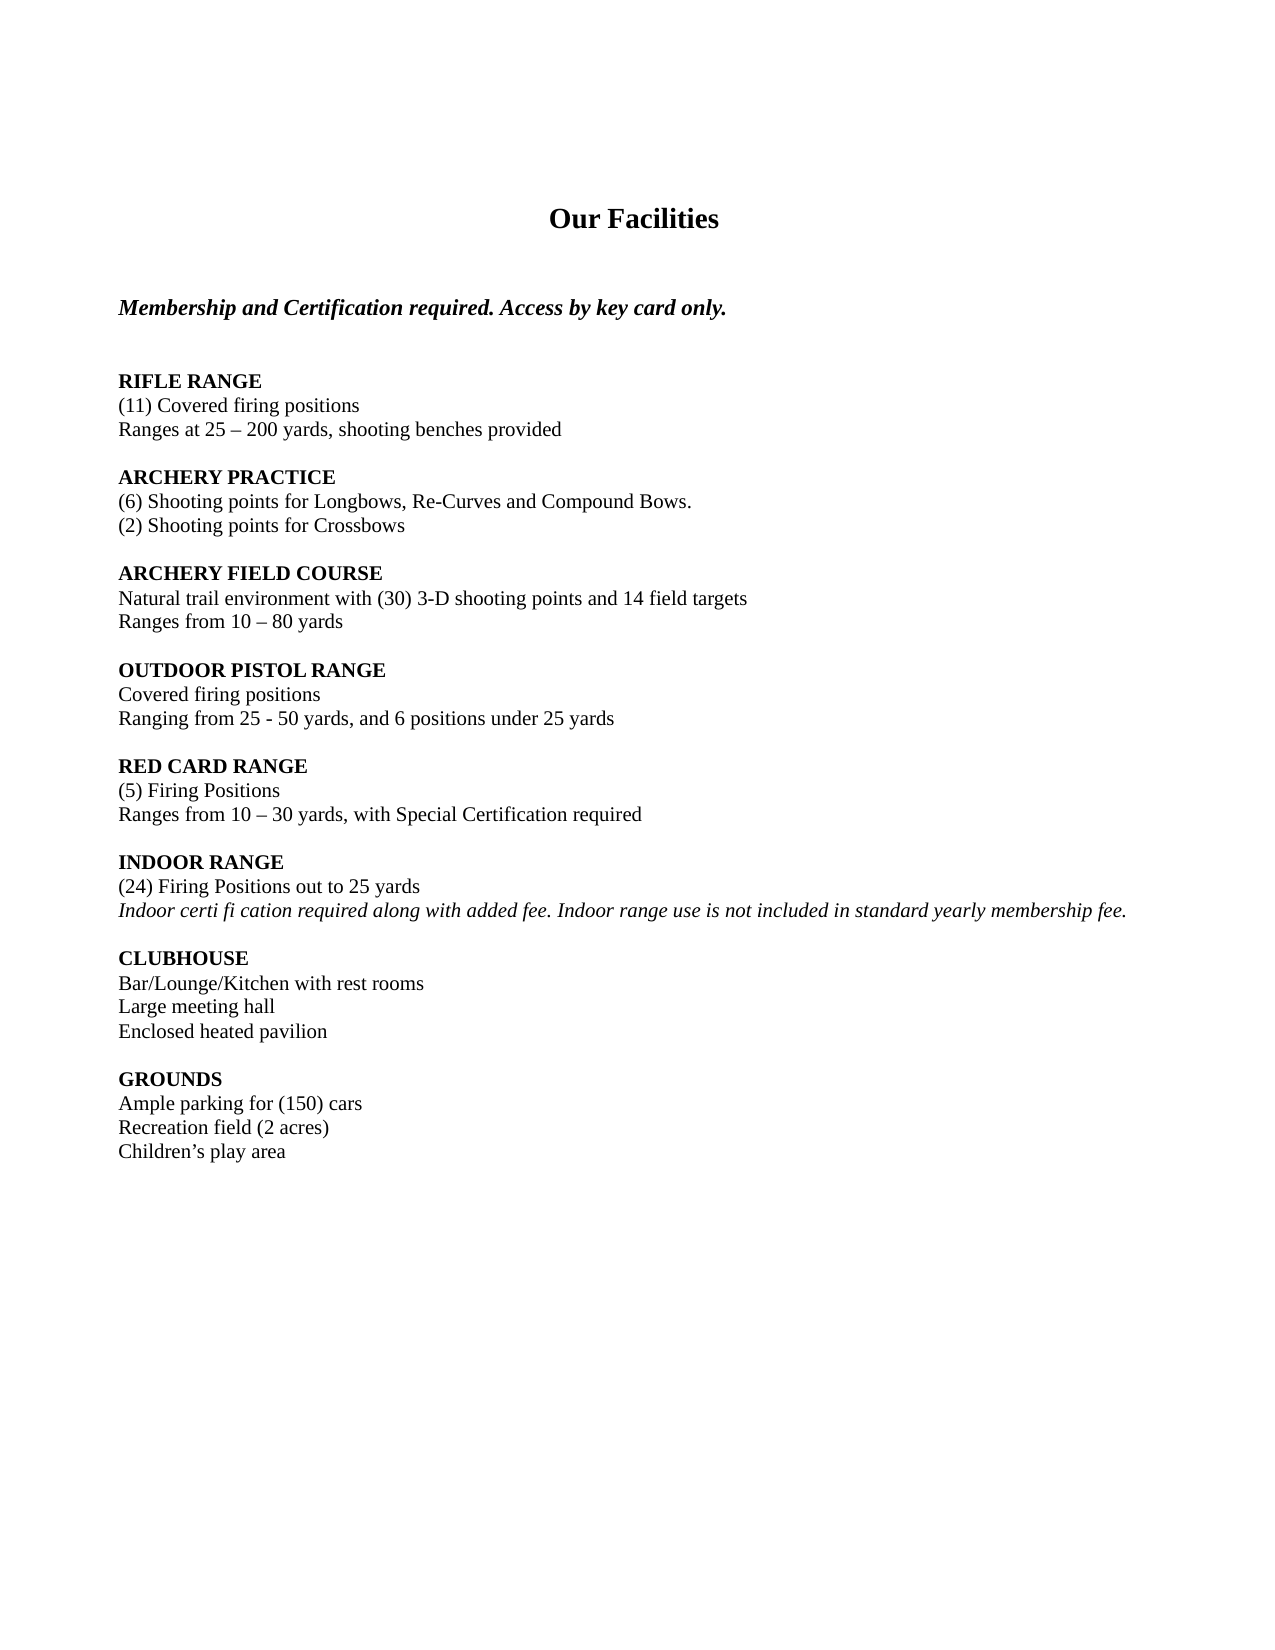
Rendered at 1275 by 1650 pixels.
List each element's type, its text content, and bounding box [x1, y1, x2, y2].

text (11) Covered firing positions [118, 393, 1157, 417]
text (2) Shooting points for Crossbows [118, 513, 1157, 537]
text INDOOR RANGE [118, 850, 1157, 874]
text Ample parking for (150) cars [118, 1091, 1157, 1115]
text Enclosed heated pavilion [118, 1018, 1157, 1043]
text Ranging from 25 - 50 yards, and 6 positions under 25 yards [118, 706, 1157, 730]
text RED CARD RANGE [118, 754, 1157, 778]
text Bar/Lounge/Kitchen with rest rooms [118, 970, 1157, 994]
text (24) Firing Positions out to 25 yards [118, 874, 1157, 898]
text Children’s play area [118, 1139, 1157, 1163]
text ARCHERY PRACTICE [118, 465, 1157, 489]
text Ranges at 25 – 200 yards, shooting benches provided [118, 417, 1157, 441]
text RIFLE RANGE [118, 369, 1157, 393]
text Recreation field (2 acres) [118, 1115, 1157, 1139]
text Our Facilities [118, 201, 1157, 234]
text Large meeting hall [118, 994, 1157, 1018]
text (5) Firing Positions [118, 778, 1157, 802]
text Ranges from 10 – 80 yards [118, 609, 1157, 633]
text Covered firing positions [118, 682, 1157, 706]
text ARCHERY FIELD COURSE [118, 561, 1157, 585]
text OUTDOOR PISTOL RANGE [118, 658, 1157, 682]
text GROUNDS [118, 1067, 1157, 1091]
text Ranges from 10 – 30 yards, with Special Certification required [118, 802, 1157, 826]
text CLUBHOUSE [118, 946, 1157, 970]
text (6) Shooting points for Longbows, Re-Curves and Compound Bows. [118, 489, 1157, 513]
text Indoor certi fi cation required along with added fee. Indoor range use is not included in standard yearly membership fee. [118, 898, 1157, 922]
text Membership and Certification required. Access by key card only. [118, 294, 1157, 321]
text Natural trail environment with (30) 3-D shooting points and 14 field targets [118, 585, 1157, 609]
